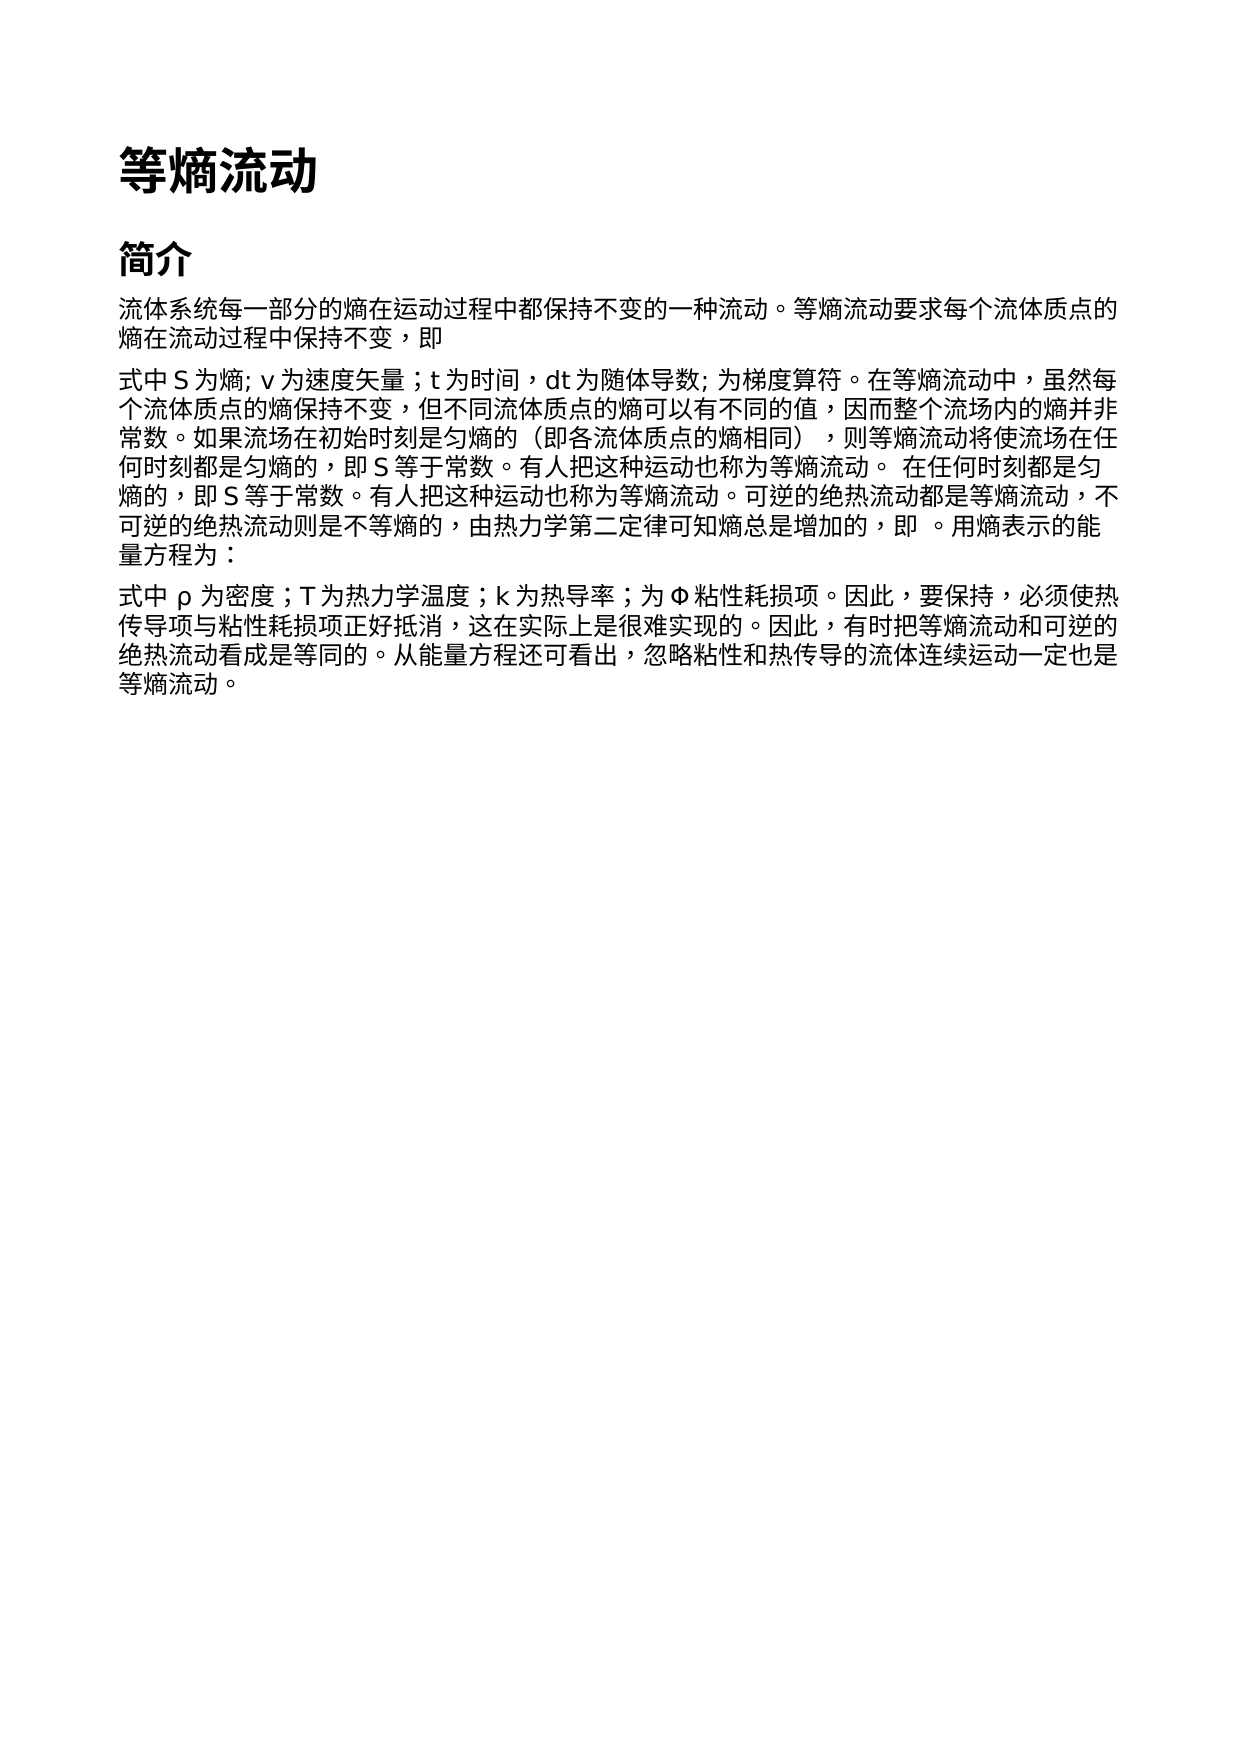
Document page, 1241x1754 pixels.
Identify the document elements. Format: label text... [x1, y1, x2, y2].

text 式中 ρ 为密度；T为热力学温度；k为热导率；为Φ粘性耗损项。因此，要保持，必须使热传导项与粘性耗损项正好抵消，这在实际上是很难实现的。因此，有时把等熵流动和可逆的绝热流动看成是等同的。从能量方程还可看出，忽略粘性和热传导的流体连续运动一定也是等熵流动。 [118, 582, 1122, 699]
text 流体系统每一部分的熵在运动过程中都保持不变的一种流动。等熵流动要求每个流体质点的熵在流动过程中保持不变，即 [118, 295, 1122, 353]
text 式中S为熵; v为速度矢量；t为时间，dt为随体导数; 为梯度算符。在等熵流动中，虽然每个流体质点的熵保持不变，但不同流体质点的熵可以有不同的值，因而整个流场内的熵并非常数。如果流场在初始时刻是匀熵的（即各流体质点的熵相同），则等熵流动将使流场在任何时刻都是匀熵的，即S等于常数。有人把这种运动也称为等熵流动。 在任何时刻都是匀熵的，即S等于常数。有人把这种运动也称为等熵流动。可逆的绝热流动都是等熵流动，不可逆的绝热流动则是不等熵的，由热力学第二定律可知熵总是增加的，即 。用熵表示的能量方程为： [118, 366, 1122, 570]
subtitle 简介 [118, 239, 1122, 282]
subtitle 等熵流动 [118, 143, 1122, 201]
